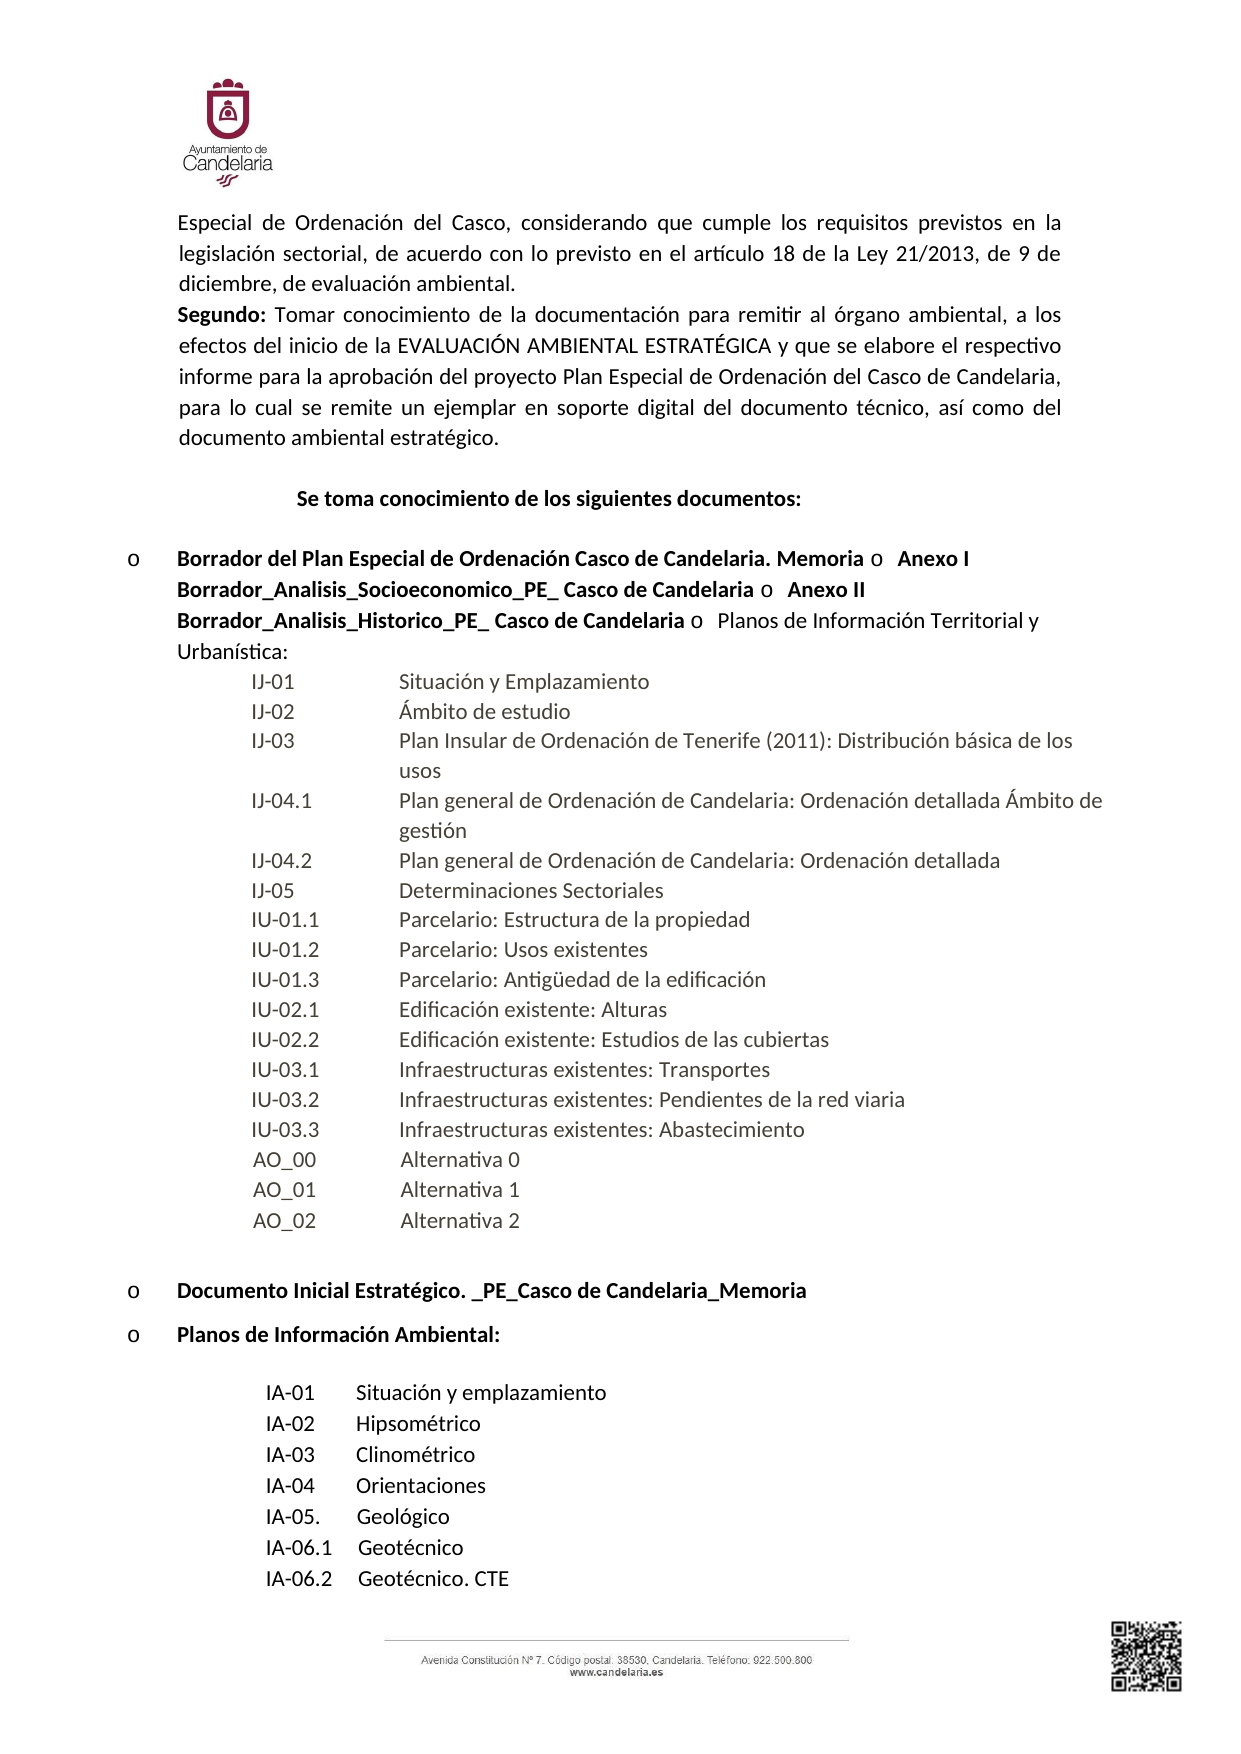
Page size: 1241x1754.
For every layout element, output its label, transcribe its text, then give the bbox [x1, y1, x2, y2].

text AO_00 Alternativa 0 [177, 1145, 1063, 1173]
table_cell IU-03.3 [251, 1115, 399, 1145]
list Borrador del Plan Especial de Ordenación Casco de Candelaria. Memoria o Anexo I Borrador_Analisis_Socioeconomico_PE_ Casco de Candelaria o Anexo II Borrador_Analisis_Historico_PE_ Casco de Candelaria o Planos de Información Territorial y Urbanística: [127, 544, 1053, 665]
table_cell IJ-02 [251, 697, 399, 727]
text Especial de Ordenación del Casco, considerando que cumple los requisitos previstos en la legislación sectorial, de acuerdo con lo previsto en el artículo 18 de la Ley 21/2013, de 9 de diciembre, de evaluación ambiental. [177, 208, 1063, 298]
table_cell Edificación existente: Alturas [399, 995, 1110, 1025]
table_cell IU-01.1 [251, 906, 399, 935]
text IA-01 Situación y emplazamiento [266, 1378, 1063, 1406]
table_cell Ámbito de estudio [399, 697, 1110, 727]
table_cell Plan general de Ordenación de Candelaria: Ordenación detallada [399, 846, 1110, 876]
list Planos de Información Ambiental: [127, 1320, 1053, 1349]
table_cell Infraestructuras existentes: Abastecimiento [399, 1115, 1110, 1145]
text AO_01 Alternativa 1 [177, 1176, 1063, 1204]
table_cell IU-01.3 [251, 965, 399, 995]
table_cell IU-03.2 [251, 1085, 399, 1115]
table_cell Parcelario: Estructura de la propiedad [399, 906, 1110, 935]
list Documento Inicial Estratégico. _PE_Casco de Candelaria_Memoria [127, 1276, 1053, 1305]
table_cell Plan general de Ordenación de Candelaria: Ordenación detallada Ámbito de gestión [399, 786, 1110, 846]
table_cell Determinaciones Sectoriales [399, 876, 1110, 906]
table_cell IJ-05 [251, 876, 399, 906]
text IA-02 Hipsométrico [266, 1409, 1063, 1437]
text IA-04 Orientaciones [266, 1471, 1063, 1499]
text IA-06.1 Geotécnico [266, 1533, 1063, 1561]
text AO_02 Alternativa 2 [177, 1206, 1063, 1234]
table_cell Infraestructuras existentes: Transportes [399, 1055, 1110, 1085]
table_cell IU-03.1 [251, 1055, 399, 1085]
table_cell IJ-03 [251, 727, 399, 786]
table_cell Infraestructuras existentes: Pendientes de la red viaria [399, 1085, 1110, 1115]
table_cell Edificación existente: Estudios de las cubiertas [399, 1025, 1110, 1055]
text Segundo: Tomar conocimiento de la documentación para remitir al órgano ambiental, a los efectos del inicio de la EVALUACIÓN AMBIENTAL ESTRATÉGICA y que se elabore el respectivo informe para la aprobación del proyecto Plan Especial de Ordenación del Casco de Candelaria, para lo cual se remite un ejemplar en soporte digital del documento técnico, así como del documento ambiental estratégico. [177, 301, 1063, 452]
table_header IJ-01 [251, 667, 399, 697]
table_cell Plan Insular de Ordenación de Tenerife (2011): Distribución básica de los usos [399, 727, 1110, 786]
table_cell Parcelario: Antigüedad de la edificación [399, 965, 1110, 995]
table_cell IU-01.2 [251, 935, 399, 965]
table_cell IJ-04.2 [251, 846, 399, 876]
table_header Situación y Emplazamiento [399, 667, 1110, 697]
text IA-05. Geológico [266, 1502, 1063, 1530]
table_cell Parcelario: Usos existentes [399, 935, 1110, 965]
text IA-03 Clinométrico [266, 1440, 1063, 1468]
table_cell IU-02.2 [251, 1025, 399, 1055]
text IA-06.2 Geotécnico. CTE [266, 1564, 1063, 1592]
text Se toma conocimiento de los siguientes documentos: [297, 484, 1063, 512]
table_cell IJ-04.1 [251, 786, 399, 846]
table_cell IU-02.1 [251, 995, 399, 1025]
